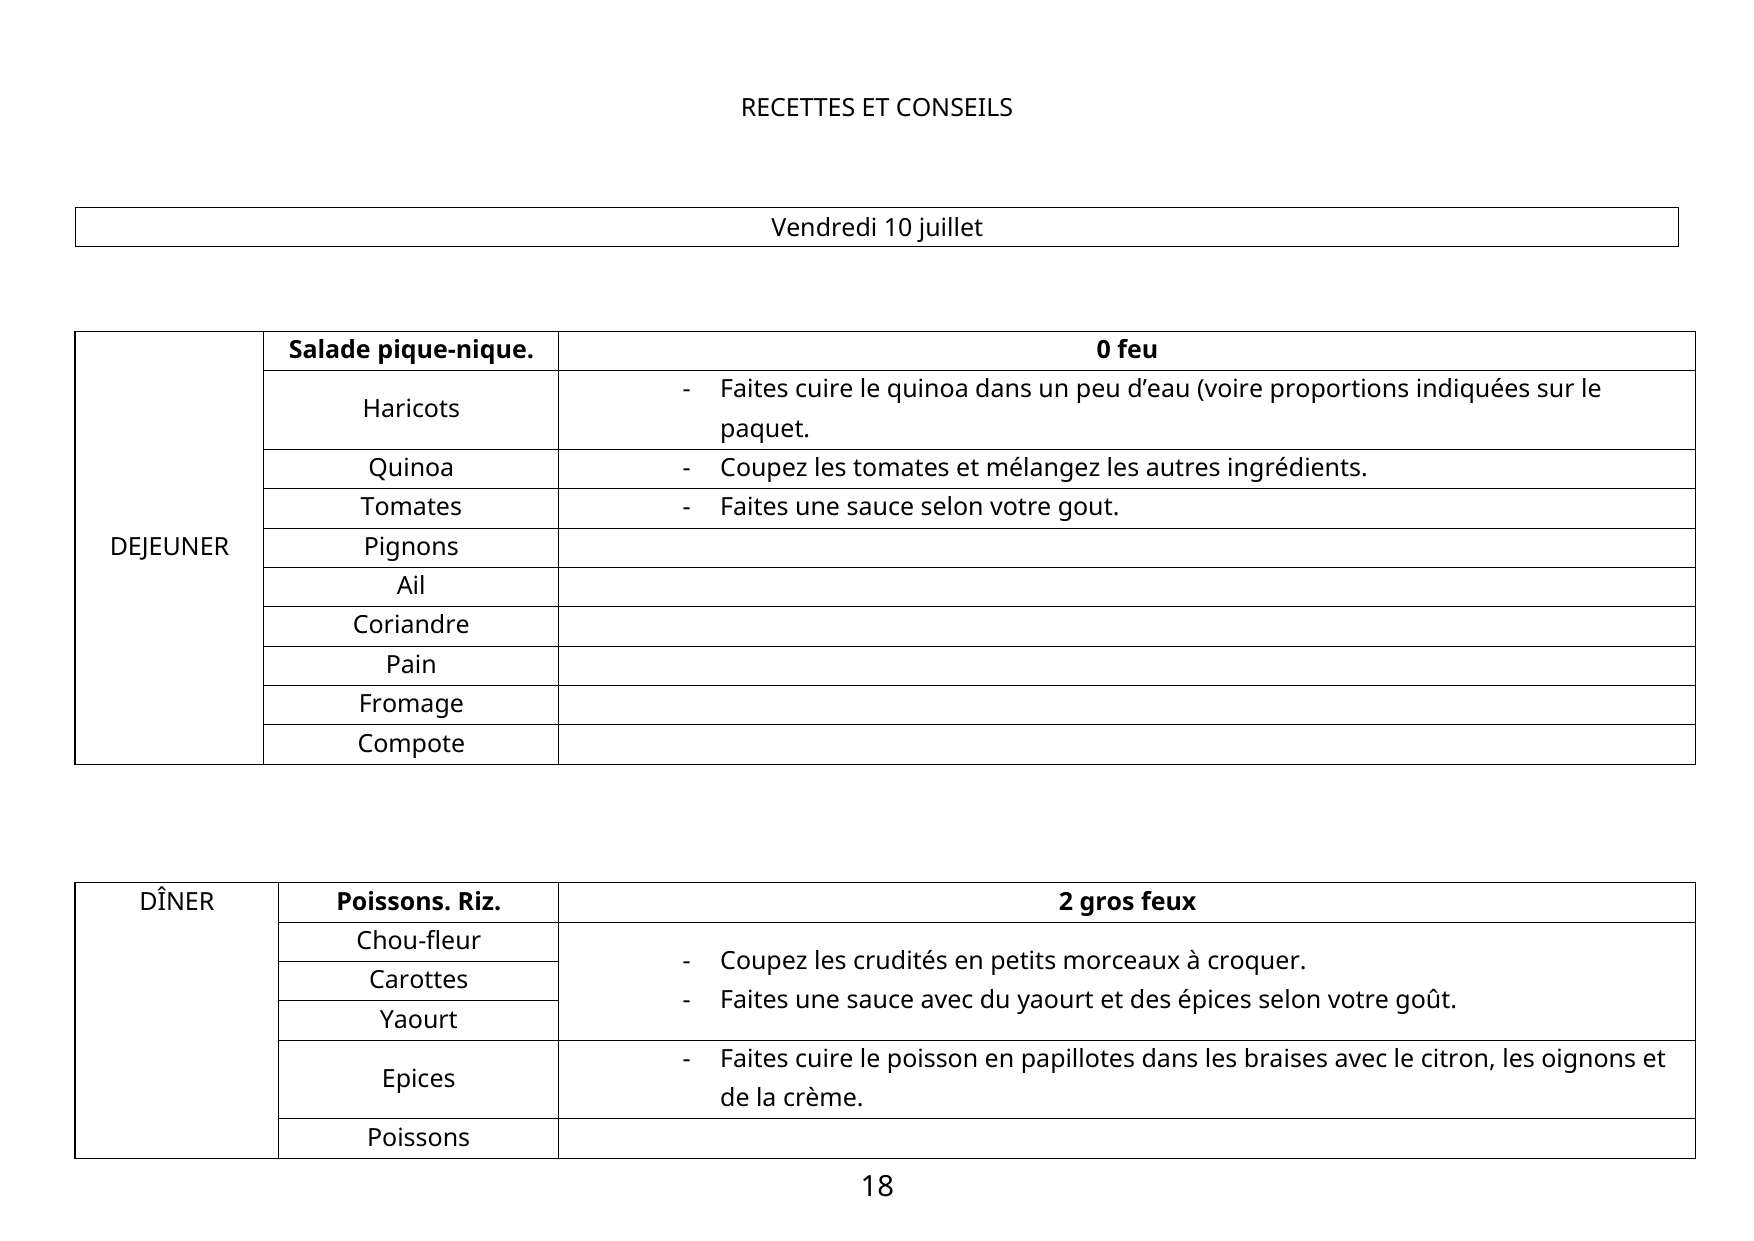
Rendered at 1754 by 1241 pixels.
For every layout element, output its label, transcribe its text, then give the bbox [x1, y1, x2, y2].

table_cell Chou-fleur [279, 923, 558, 961]
table_cell Carottes [279, 962, 558, 1000]
table_header Salade pique-nique. [264, 332, 558, 370]
table_header 0 feu [559, 332, 1695, 370]
table_cell Faites une sauce selon votre gout. [559, 489, 1695, 527]
table_cell Coupez les tomates et mélangez les autres ingrédients. [559, 450, 1695, 488]
text RECETTES ET CONSEILS [75, 89, 1679, 123]
table_cell [559, 1119, 1695, 1158]
table_header Poissons. Riz. [279, 883, 558, 922]
table_cell Ail [264, 568, 558, 606]
table_cell Faites cuire le quinoa dans un peu d’eau (voire proportions indiquées sur le paquet. [559, 371, 1695, 449]
table_cell Yaourt [279, 1001, 558, 1040]
table_cell Pain [264, 647, 558, 685]
table_header 2 gros feux [559, 883, 1695, 922]
table_cell Coupez les crudités en petits morceaux à croquer. Faites une sauce avec du yaourt et des épices selon votre goût. [559, 923, 1695, 1040]
table_cell Compote [264, 725, 558, 764]
table_cell Quinoa [264, 450, 558, 488]
table_cell Epices [279, 1041, 558, 1118]
table_header DÎNER [76, 883, 278, 1158]
table_cell Fromage [264, 686, 558, 724]
table_cell Coriandre [264, 607, 558, 646]
table_header DEJEUNER [76, 332, 263, 764]
table_cell [559, 686, 1695, 724]
table_cell Faites cuire le poisson en papillotes dans les braises avec le citron, les oignons et de la crème. [559, 1041, 1695, 1118]
table_cell [559, 529, 1695, 567]
table_cell [559, 568, 1695, 606]
table_cell Poissons [279, 1119, 558, 1158]
table_cell Haricots [264, 371, 558, 449]
text Vendredi 10 juillet [76, 208, 1678, 246]
table_cell Pignons [264, 529, 558, 567]
table_cell [559, 725, 1695, 764]
table_cell [559, 607, 1695, 646]
table_cell [559, 647, 1695, 685]
table_cell Tomates [264, 489, 558, 527]
